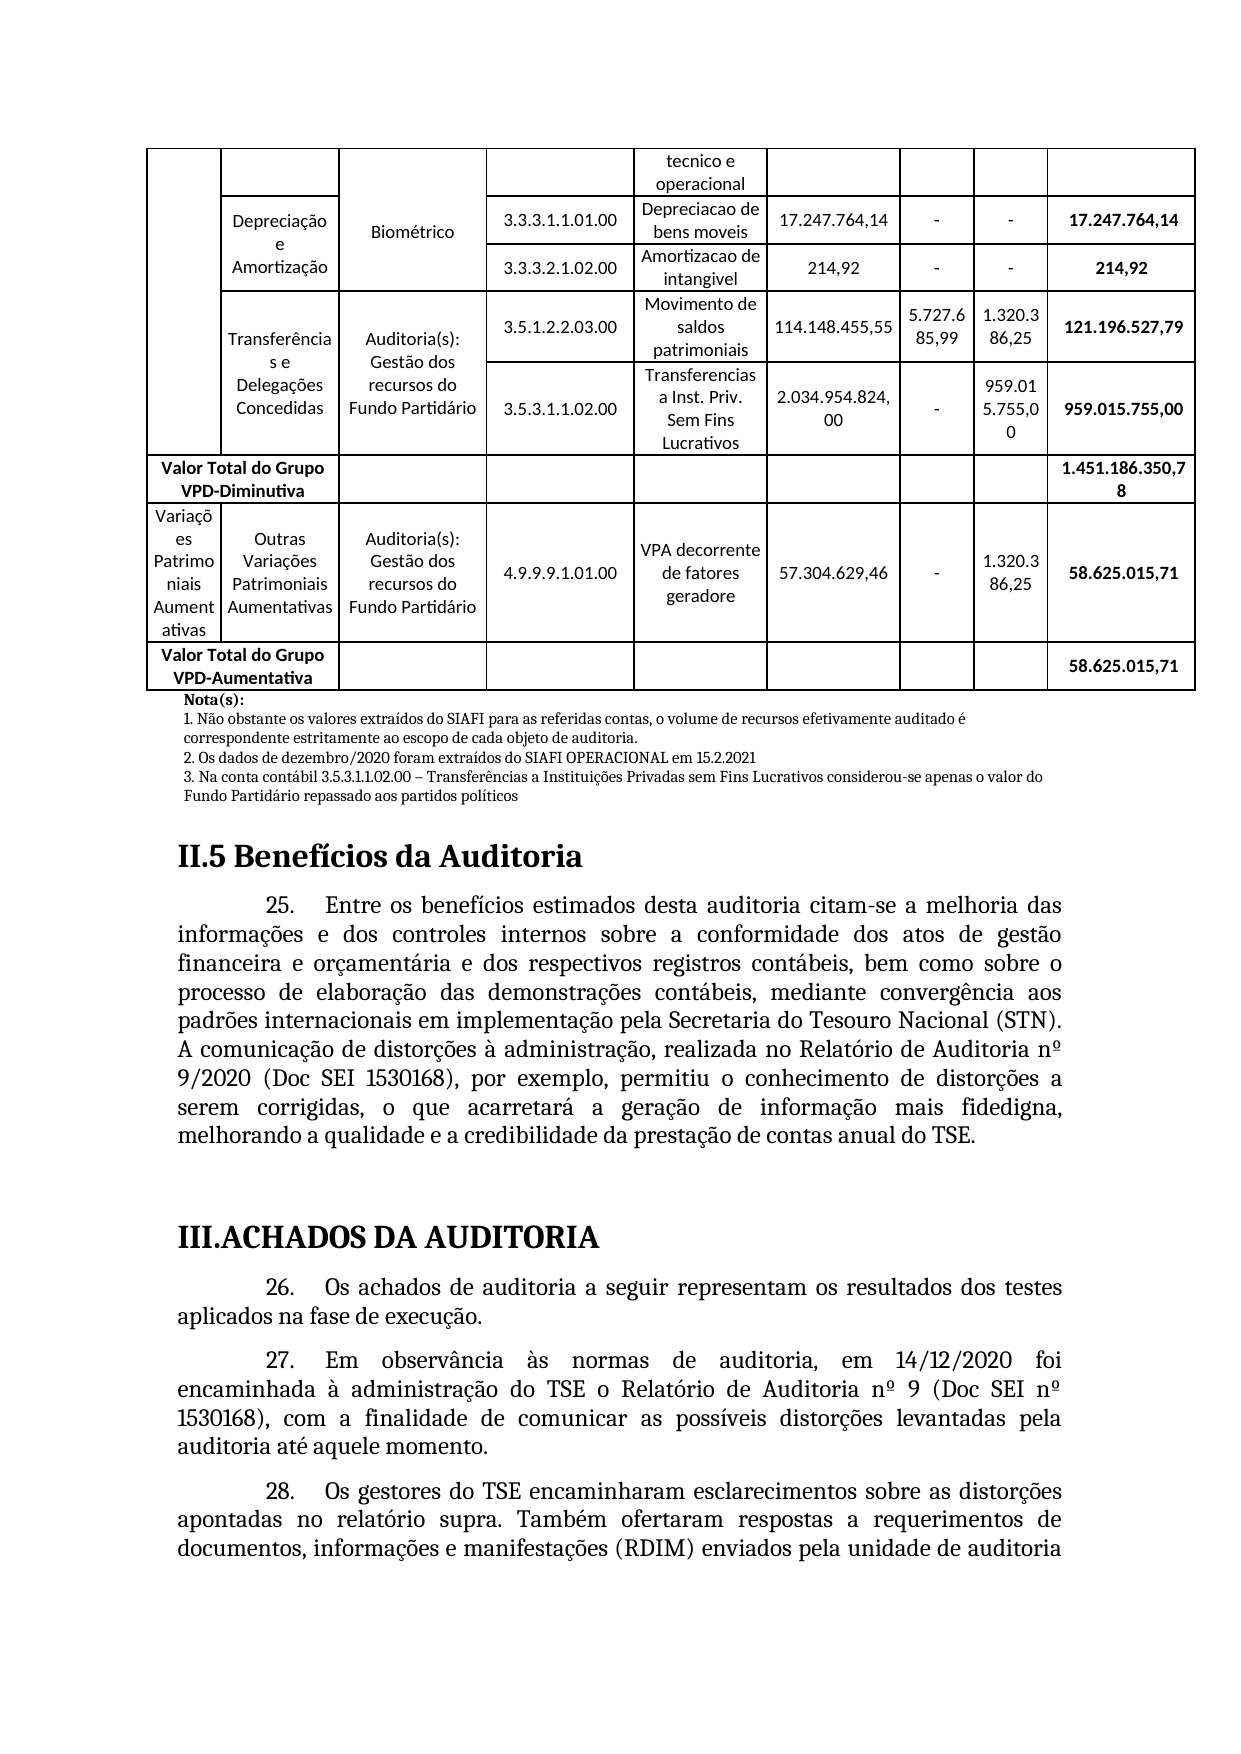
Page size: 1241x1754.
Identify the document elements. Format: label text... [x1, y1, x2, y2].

table_cell 4.9.9.9.1.01.00 [487, 504, 633, 641]
table_cell 214,92 [1048, 245, 1194, 290]
table_cell 3.3.3.1.1.01.00 [487, 197, 633, 243]
table_cell 17.247.764,14 [1048, 197, 1194, 243]
table_cell Depreciação e Amortização [222, 197, 338, 290]
table_cell 959.015.755,00 [1048, 363, 1194, 454]
table_cell Outras Variações Patrimoniais Aumentativas [222, 504, 338, 641]
table_cell Transferências e Delegações Concedidas [222, 292, 338, 454]
table_cell Variações Patrimoniais Aumentativas [148, 504, 220, 641]
table_cell [975, 456, 1047, 502]
text 2. Os dados de dezembro/2020 foram extraídos do SIAFI OPERACIONAL em 15.2.2021 [183, 748, 1057, 767]
table_cell 58.625.015,71 [1048, 643, 1194, 689]
text III.ACHADOS DA AUDITORIA [177, 1219, 1063, 1257]
table_cell [487, 643, 633, 689]
table_cell [635, 643, 766, 689]
table_cell 121.196.527,79 [1048, 292, 1194, 361]
table_cell 5.727.685,99 [901, 292, 973, 361]
table_cell [901, 456, 973, 502]
text II.5 Benefícios da Auditoria [177, 837, 1063, 876]
table_cell Valor Total do Grupo VPD-Aumentativa [148, 643, 338, 689]
table_cell 58.625.015,71 [1048, 504, 1194, 641]
table_cell 57.304.629,46 [768, 504, 899, 641]
table_cell [1048, 149, 1194, 195]
table_cell [975, 643, 1047, 689]
list Os achados de auditoria a seguir representam os resultados dos testes aplicados na fase de execução. [177, 1273, 1063, 1330]
table_cell Amortizacao de intangivel [635, 245, 766, 290]
table_cell 3.3.3.2.1.02.00 [487, 245, 633, 290]
table_cell 214,92 [768, 245, 899, 290]
table_cell - [975, 149, 1047, 195]
table_cell [340, 456, 486, 502]
table_cell 959.015.755,00 [975, 363, 1047, 454]
list Os gestores do TSE encaminharam esclarecimentos sobre as distorções apontadas no relatório supra. Também ofertaram respostas a requerimentos de documentos, informações e manifestações (RDIM) enviados pela unidade de auditoria [177, 1477, 1063, 1563]
table_cell [487, 456, 633, 502]
table_cell - [901, 363, 973, 454]
list Entre os benefícios estimados desta auditoria citam-se a melhoria das informações e dos controles internos sobre a conformidade dos atos de gestão financeira e orçamentária e dos respectivos registros contábeis, bem como sobre o processo de elaboração das demonstrações contábeis, mediante convergência aos padrões internacionais em implementação pela Secretaria do Tesouro Nacional (STN). A comunicação de distorções à administração, realizada no Relatório de Auditoria nº 9/2020 (Doc SEI 1530168), por exemplo, permitiu o conhecimento de distorções a serem corrigidas, o que acarretará a geração de informação mais fidedigna, melhorando a qualidade e a credibilidade da prestação de contas anual do TSE. [177, 891, 1063, 1150]
table_cell - [901, 245, 973, 290]
table_cell - [975, 197, 1047, 243]
table_cell 114.148.455,55 [768, 292, 899, 361]
table_cell 1.451.186.350,78 [1048, 456, 1194, 502]
table_cell [768, 643, 899, 689]
text 3. Na conta contábil 3.5.3.1.1.02.00 – Transferências a Instituições Privadas sem Fins Lucrativos considerou-se apenas o valor do Fundo Partidário repassado aos partidos políticos [183, 767, 1057, 806]
table_cell - [901, 197, 973, 243]
table_cell - [901, 149, 973, 195]
table_cell Auditoria(s): Gestão dos recursos do Fundo Partidário [340, 292, 486, 454]
table_cell 3.5.3.1.1.02.00 [487, 363, 633, 454]
table_cell 3.5.1.2.2.03.00 [487, 292, 633, 361]
table_cell Auditoria(s): Gestão dos recursos do Fundo Partidário [340, 504, 486, 641]
table_cell [148, 149, 220, 454]
text 1. Não obstante os valores extraídos do SIAFI para as referidas contas, o volume de recursos efetivamente auditado é correspondente estritamente ao escopo de cada objeto de auditoria. [183, 710, 1057, 748]
table_cell tecnico e operacional [635, 149, 766, 195]
table_cell - [975, 245, 1047, 290]
table_cell [768, 456, 899, 502]
table_cell 1.320.386,25 [975, 504, 1047, 641]
table_cell Valor Total do Grupo VPD-Diminutiva [148, 456, 338, 502]
table_cell Biométrico [340, 149, 486, 290]
table_cell [222, 149, 338, 195]
table_cell 2.034.954.824,00 [768, 363, 899, 454]
table_cell VPA decorrente de fatores geradore [635, 504, 766, 641]
table_cell [340, 643, 486, 689]
table_cell Depreciacao de bens moveis [635, 197, 766, 243]
table_cell Transferencias a Inst. Priv. Sem Fins Lucrativos [635, 363, 766, 454]
table_cell - [901, 504, 973, 641]
table_cell [901, 643, 973, 689]
table_cell Movimento de saldos patrimoniais [635, 292, 766, 361]
table_cell 17.247.764,14 [768, 197, 899, 243]
table_cell [768, 149, 899, 195]
table_cell 1.320.386,25 [975, 292, 1047, 361]
text Nota(s): [183, 691, 1057, 710]
list Em observância às normas de auditoria, em 14/12/2020 foi encaminhada à administração do TSE o Relatório de Auditoria nº 9 (Doc SEI nº 1530168), com a finalidade de comunicar as possíveis distorções levantadas pela auditoria até aquele momento. [177, 1346, 1063, 1461]
table_cell [635, 456, 766, 502]
table_cell [487, 149, 633, 195]
